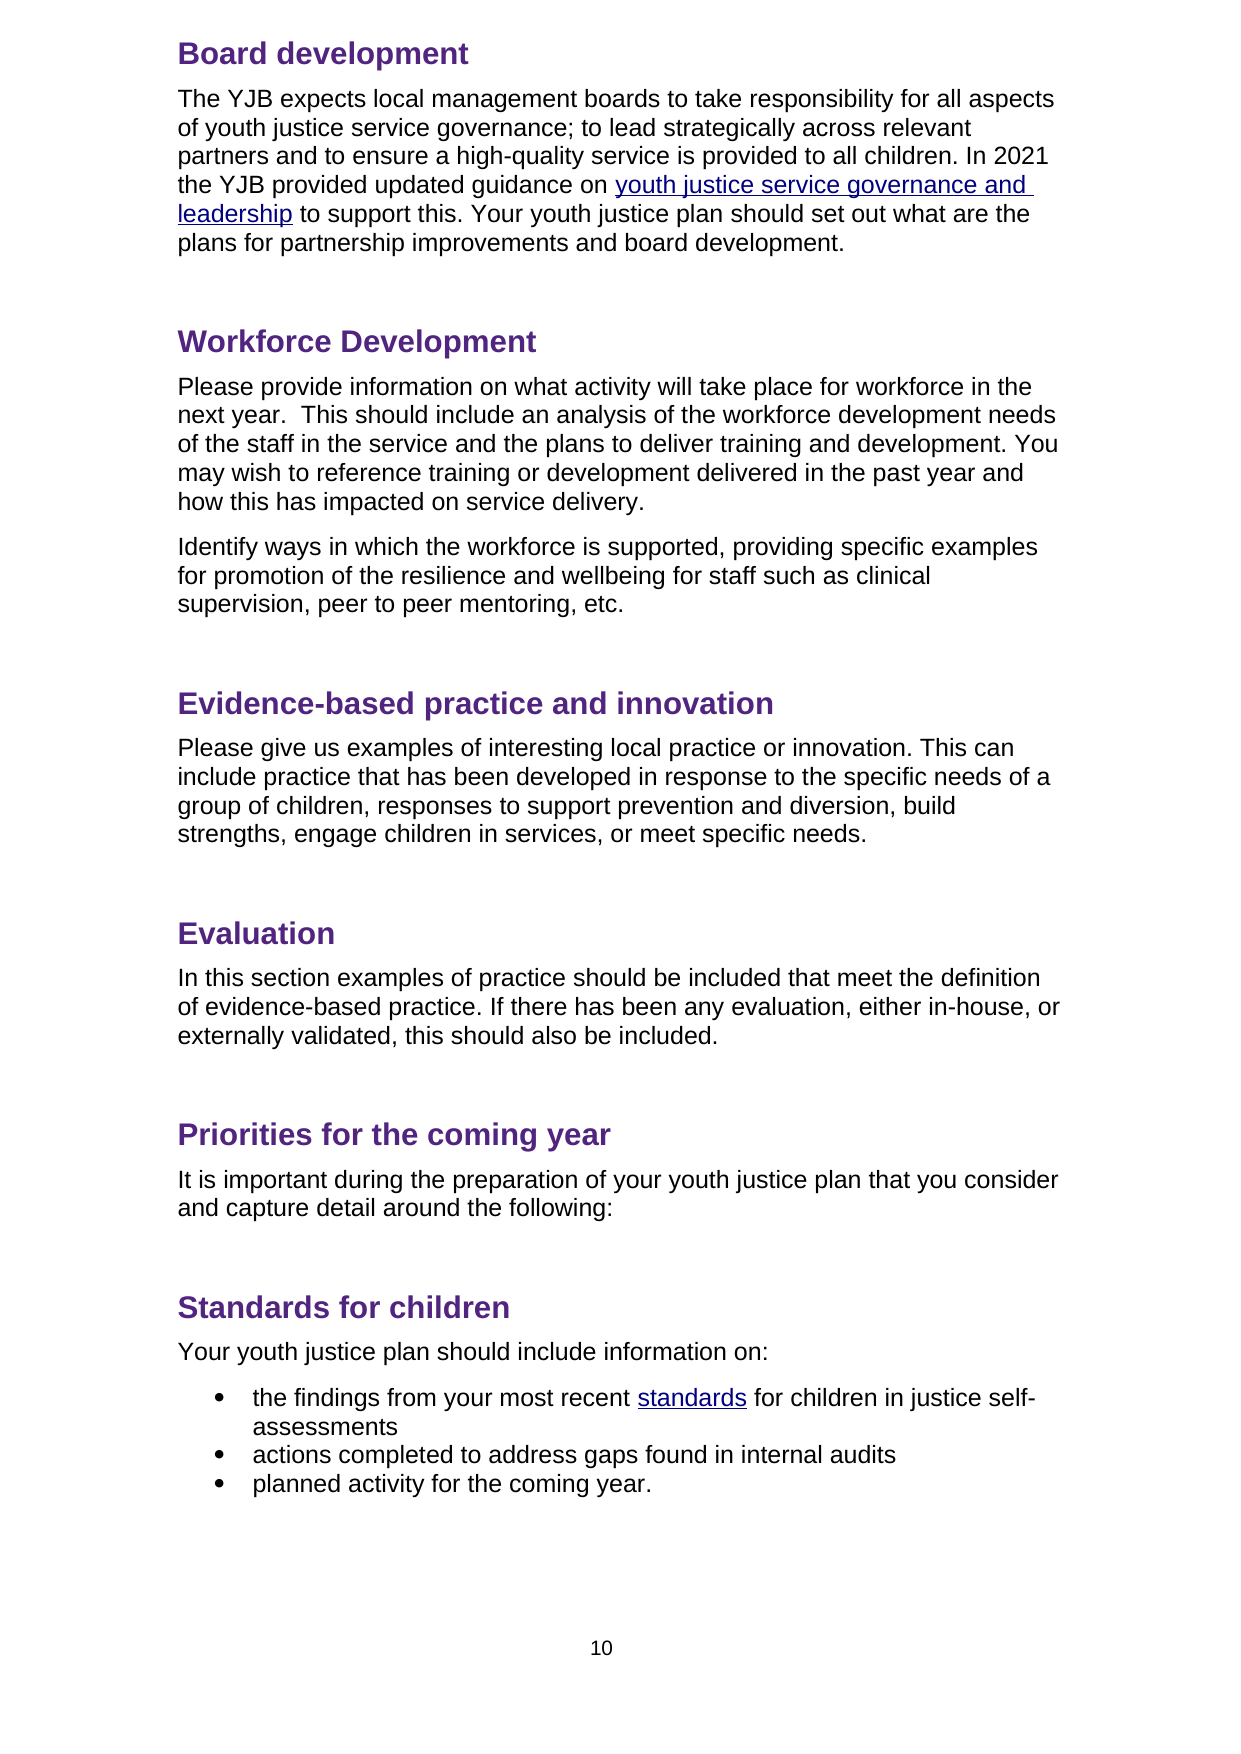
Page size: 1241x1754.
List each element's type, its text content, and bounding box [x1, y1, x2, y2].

subtitle Evidence-based practice and innovation [177, 685, 1063, 721]
list the findings from your most recent standards for children in justice self-assessments [215, 1383, 1063, 1440]
text In this section examples of practice should be included that meet the definition of evidence-based practice. If there has been any evaluation, either in-house, or externally validated, this should also be included. [177, 963, 1063, 1049]
list Please provide information on what activity will take place for workforce in the next year. This should include an analysis of the workforce development needs of the staff in the service and the plans to deliver training and development. You may wish to reference training or development delivered in the past year and how this has impacted on service delivery. [177, 371, 1063, 515]
text The YJB expects local management boards to take responsibility for all aspects of youth justice service governance; to lead strategically across relevant partners and to ensure a high-quality service is provided to all children. In 2021 the YJB provided updated guidance on youth justice service governance and leadership to support this. Your youth justice plan should set out what are the plans for partnership improvements and board development. [177, 84, 1063, 256]
subtitle Standards for children [177, 1289, 1063, 1325]
subtitle Evaluation [177, 915, 1063, 951]
subtitle Board development [177, 35, 1063, 71]
subtitle Workforce Development [177, 323, 1063, 359]
list actions completed to address gaps found in internal audits [215, 1440, 1063, 1469]
text Your youth justice plan should include information on: [177, 1337, 1063, 1366]
list Identify ways in which the workforce is supported, providing specific examples for promotion of the resilience and wellbeing for staff such as clinical supervision, peer to peer mentoring, etc. [177, 532, 1063, 618]
subtitle Priorities for the coming year [177, 1116, 1063, 1152]
text It is important during the preparation of your youth justice plan that you consider and capture detail around the following: [177, 1165, 1063, 1222]
list planned activity for the coming year. [215, 1469, 1063, 1498]
text Please give us examples of interesting local practice or innovation. This can include practice that has been developed in response to the specific needs of a group of children, responses to support prevention and diversion, build strengths, engage children in services, or meet specific needs. [177, 733, 1063, 848]
